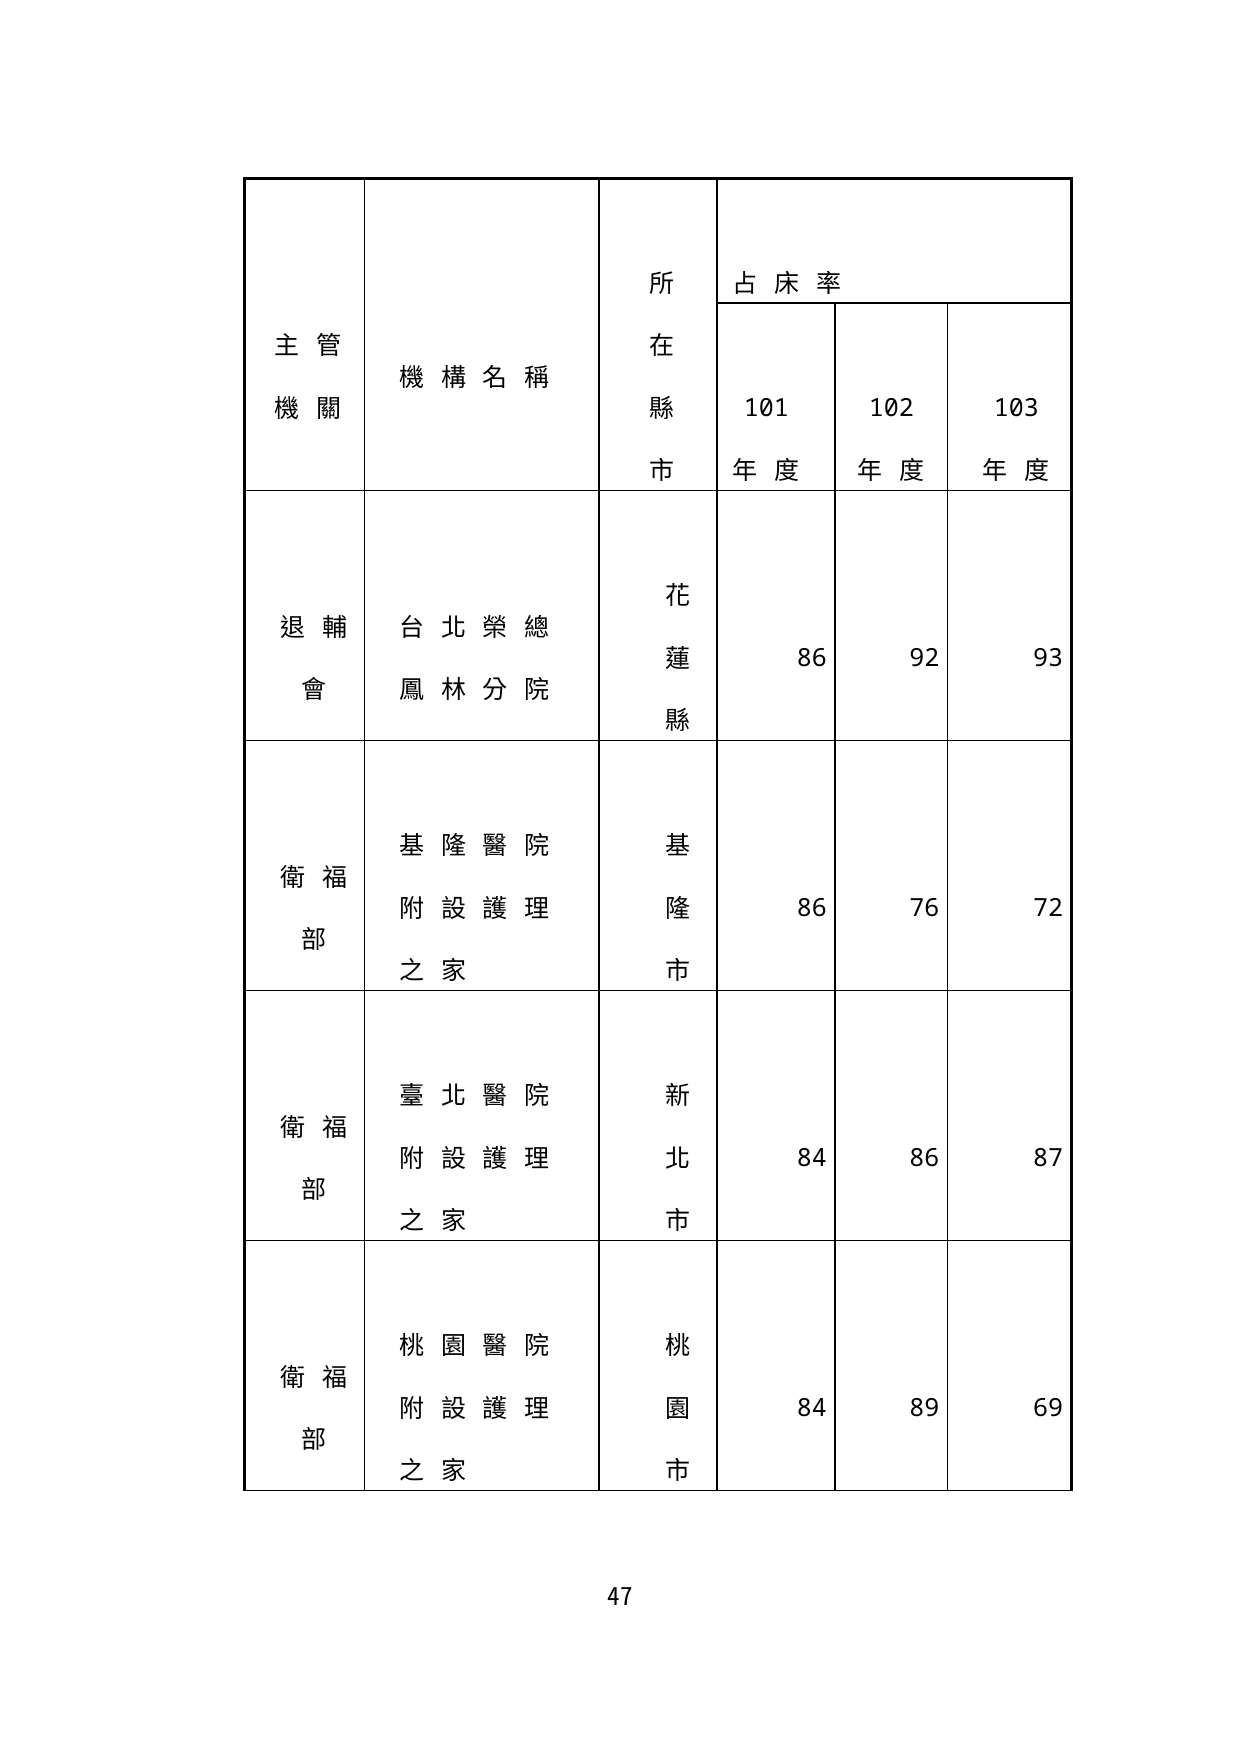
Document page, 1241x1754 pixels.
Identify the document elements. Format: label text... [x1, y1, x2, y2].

table_cell 102年度 [836, 304, 947, 490]
table_cell 89 [836, 1241, 947, 1490]
table_cell 基隆市 [600, 741, 716, 990]
table_cell 101年度 [718, 304, 834, 490]
table_cell 86 [718, 741, 834, 990]
table_cell 臺北醫院附設護理之家 [365, 991, 598, 1240]
table_header 主管機關 [246, 180, 364, 490]
table_cell 衛福部 [246, 991, 364, 1240]
table_cell 86 [836, 991, 947, 1240]
table_header 機構名稱 [365, 180, 598, 490]
table_cell 台北榮總鳳林分院 [365, 491, 598, 740]
table_cell 69 [948, 1241, 1070, 1490]
table_cell 92 [836, 491, 947, 740]
table_cell 退輔會 [246, 491, 364, 740]
table_cell 基隆醫院附設護理之家 [365, 741, 598, 990]
table_cell 桃園市 [600, 1241, 716, 1490]
table_cell 桃園醫院附設護理之家 [365, 1241, 598, 1490]
table_cell 87 [948, 991, 1070, 1240]
table_header 所在縣市 [600, 180, 716, 490]
table_cell 新北市 [600, 991, 716, 1240]
table_cell 花蓮縣 [600, 491, 716, 740]
table_cell 84 [718, 991, 834, 1240]
table_cell 103年度 [948, 304, 1070, 490]
table_cell 衛福部 [246, 741, 364, 990]
table_cell 86 [718, 491, 834, 740]
table_cell 衛福部 [246, 1241, 364, 1490]
table_cell 84 [718, 1241, 834, 1490]
table_cell 93 [948, 491, 1070, 740]
table_cell 72 [948, 741, 1070, 990]
table_header 占床率 [718, 180, 1070, 302]
table_cell 76 [836, 741, 947, 990]
